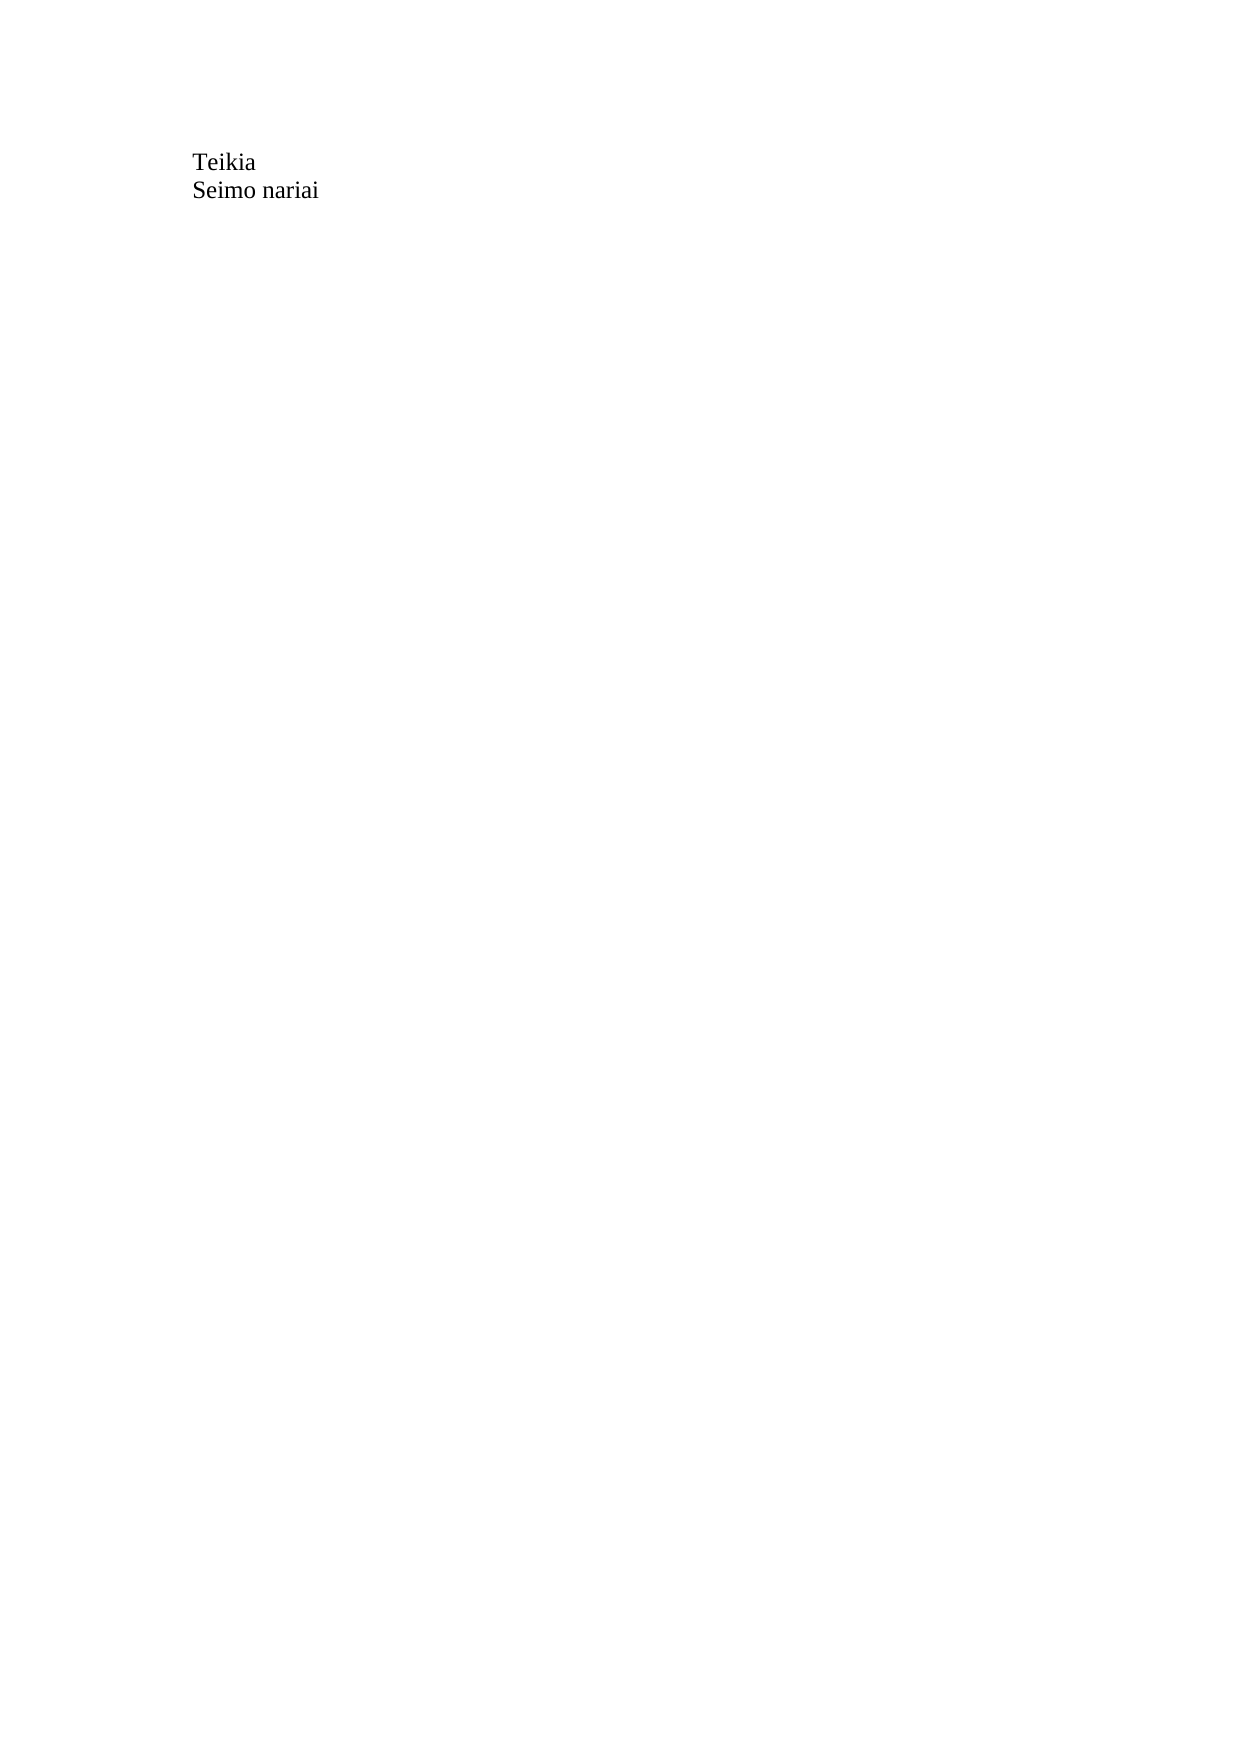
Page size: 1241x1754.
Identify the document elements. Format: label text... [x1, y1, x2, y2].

text Seimo nariai [192, 176, 1181, 204]
text Teikia [192, 147, 1181, 176]
